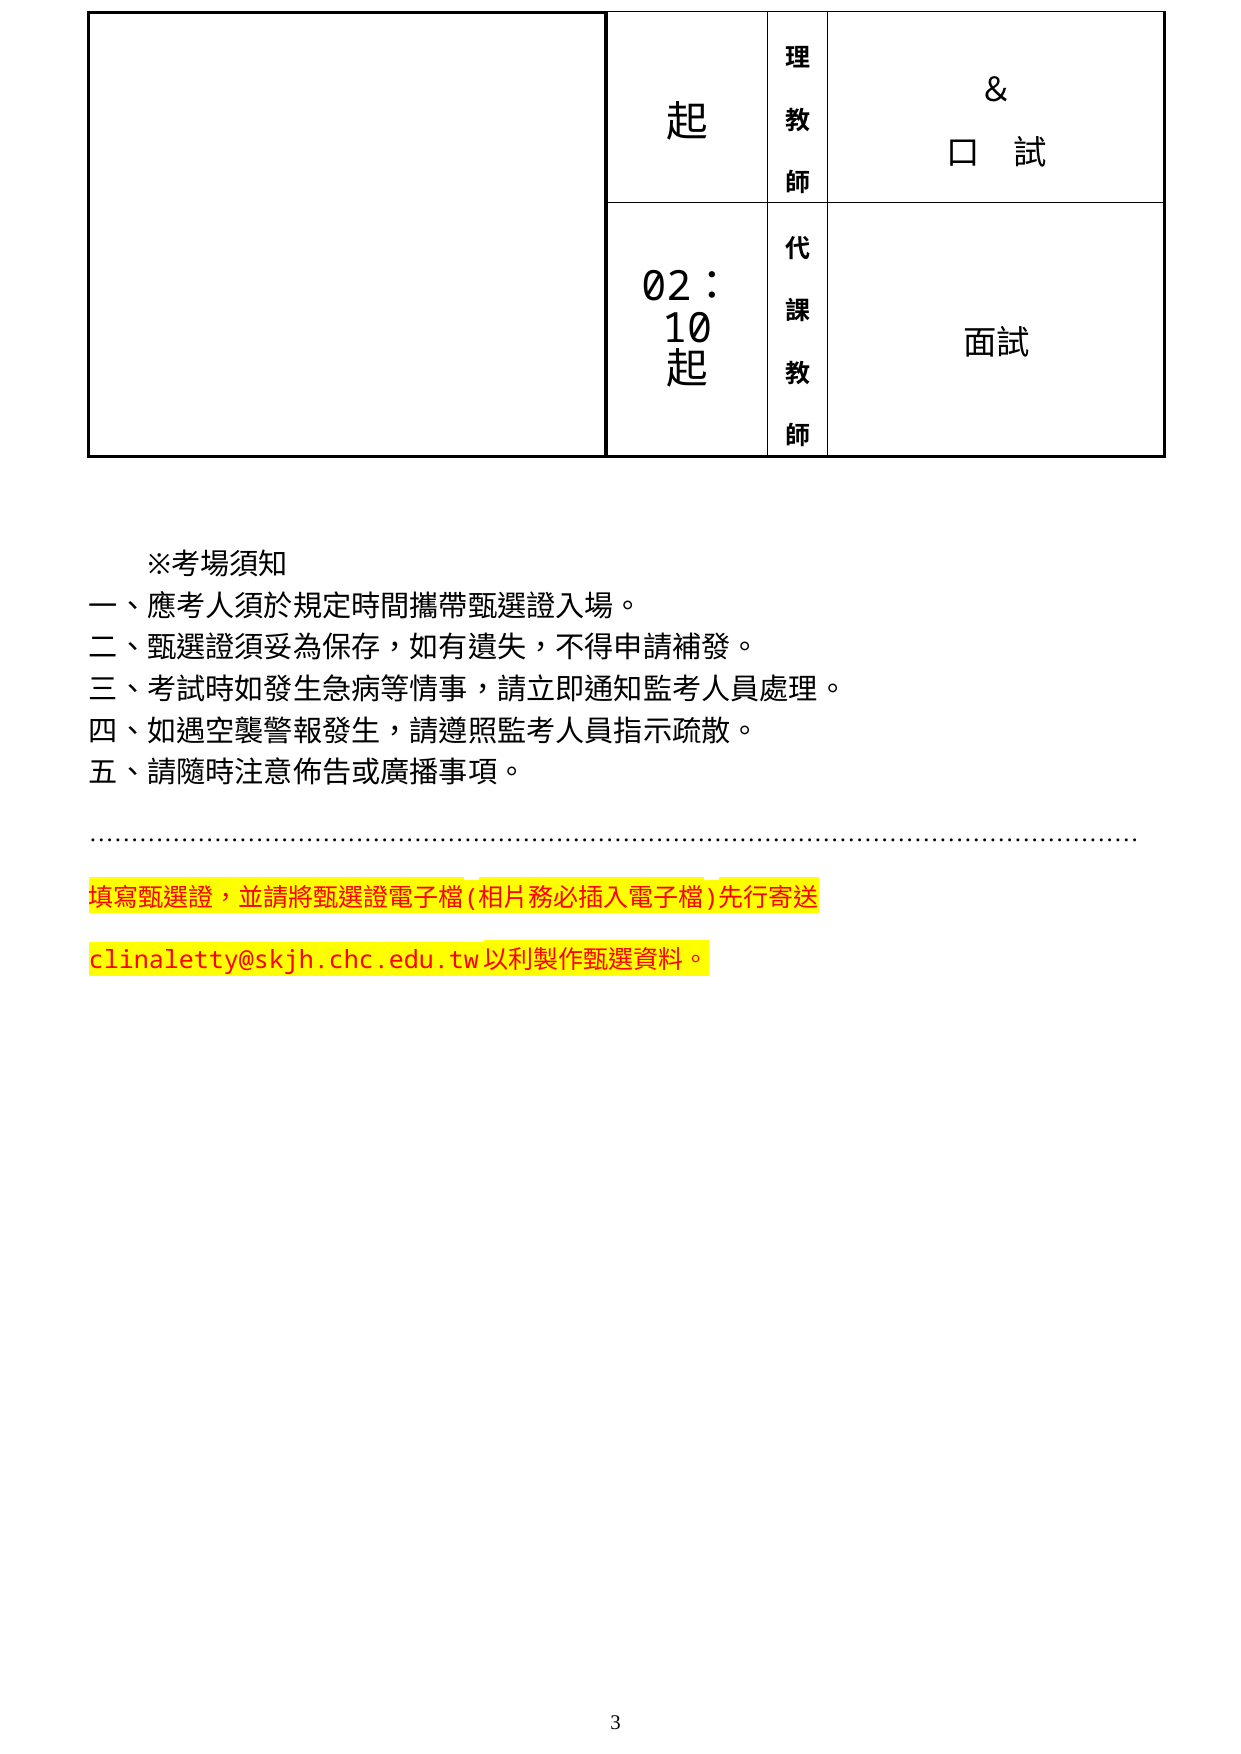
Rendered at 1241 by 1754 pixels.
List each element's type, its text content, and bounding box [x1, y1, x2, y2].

text 一、應考人須於規定時間攜帶甄選證入場。 [89, 583, 1142, 624]
table_header [90, 14, 604, 455]
table_cell 代 課 教 師 [768, 203, 827, 455]
text 五、請隨時注意佈告或廣播事項。 [89, 749, 1142, 791]
text ※考場須知 [89, 520, 1142, 583]
table_cell ＆ 口 試 [828, 12, 1163, 202]
table_cell 02：10 起 [608, 203, 767, 455]
text 三、考試時如發生急病等情事，請立即通知監考人員處理。 [89, 666, 1142, 708]
table_cell 理教 師 [768, 12, 827, 202]
table_cell 面試 [828, 203, 1163, 455]
table_cell 起 [608, 12, 767, 202]
text ……………………………………………………………………………………………………………… [89, 791, 1142, 854]
text 二、甄選證須妥為保存，如有遺失，不得申請補發。 [89, 624, 1142, 666]
text 四、如遇空襲警報發生，請遵照監考人員指示疏散。 [89, 708, 1142, 749]
text 填寫甄選證，並請將甄選證電子檔(相片務必插入電子檔)先行寄送clinaletty@skjh.chc.edu.tw以利製作甄選資料。 [89, 854, 1142, 979]
